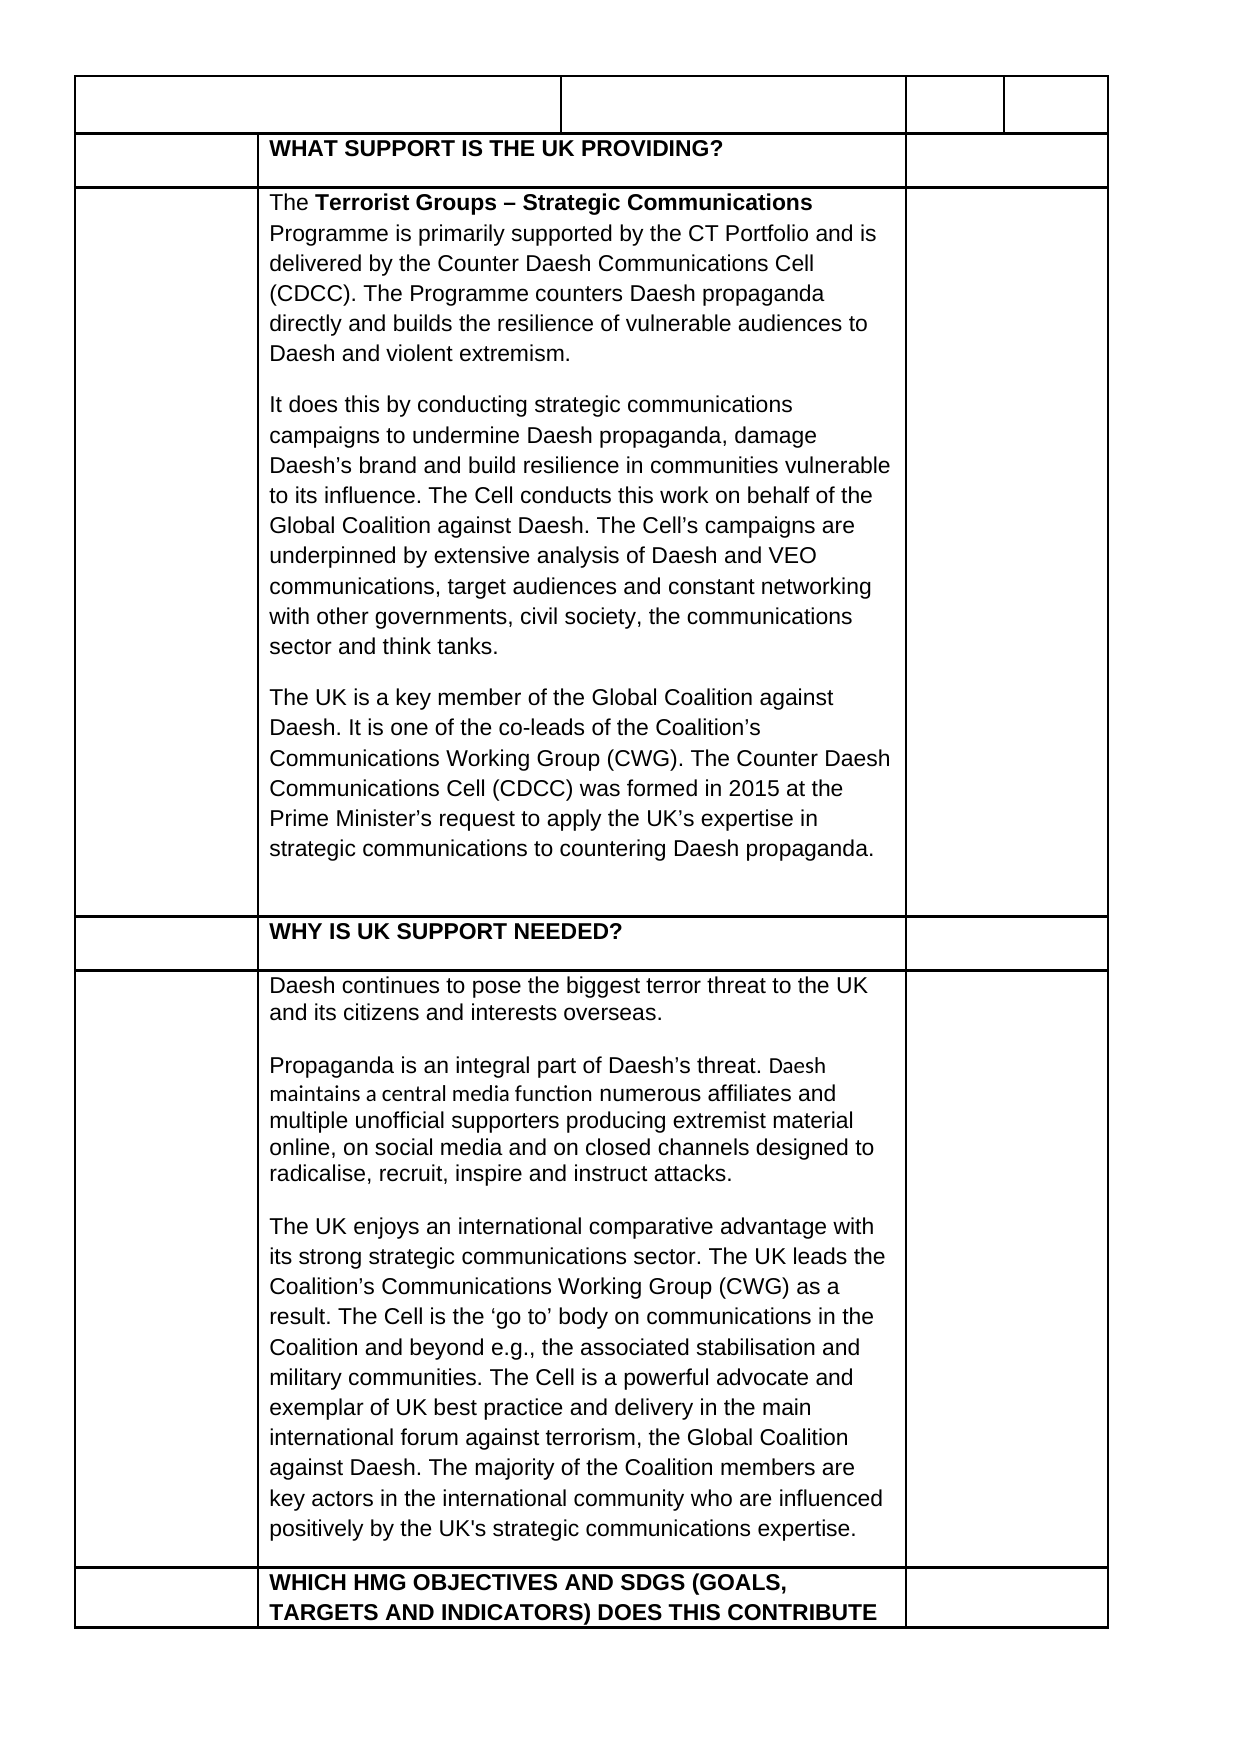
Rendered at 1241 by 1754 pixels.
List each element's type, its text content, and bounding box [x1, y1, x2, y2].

table_cell [562, 77, 905, 132]
table_cell [76, 135, 257, 186]
table_cell [907, 189, 1107, 915]
table_cell Daesh continues to pose the biggest terror threat to the UK and its citizens and interests overseas. Propaganda is an integral part of Daesh’s threat. Daesh maintains a central media function numerous affiliates and multiple unofficial supporters producing extremist material online, on social media and on closed channels designed to radicalise, recruit, inspire and instruct attacks. The UK enjoys an international comparative advantage with its strong strategic communications sector. The UK leads the Coalition’s Communications Working Group (CWG) as a result. The Cell is the ‘go to’ body on communications in the Coalition and beyond e.g., the associated stabilisation and military communities. The Cell is a powerful advocate and exemplar of UK best practice and delivery in the main international forum against terrorism, the Global Coalition against Daesh. The majority of the Coalition members are key actors in the international community who are influenced positively by the UK's strategic communications expertise. [259, 972, 905, 1566]
table_cell [907, 77, 1003, 132]
table_cell [907, 1569, 1107, 1626]
table_cell [76, 77, 560, 132]
table_cell [76, 918, 257, 969]
table_cell Which HMG objectives and SDGs (goals, targets and indicators) does this contribute [259, 1569, 905, 1626]
table_cell [907, 918, 1107, 969]
table_cell WHAT SUPPORT IS THE UK PROVIDING? [259, 135, 905, 186]
table_cell [907, 135, 1107, 186]
table_cell [907, 972, 1107, 1566]
table_cell [76, 972, 257, 1566]
table_cell WHY IS UK SUPPORT NEEDED? [259, 918, 905, 969]
table_cell The Terrorist Groups – Strategic Communications Programme is primarily supported by the CT Portfolio and is delivered by the Counter Daesh Communications Cell (CDCC). The Programme counters Daesh propaganda directly and builds the resilience of vulnerable audiences to Daesh and violent extremism. It does this by conducting strategic communications campaigns to undermine Daesh propaganda, damage Daesh’s brand and build resilience in communities vulnerable to its influence. The Cell conducts this work on behalf of the Global Coalition against Daesh. The Cell’s campaigns are underpinned by extensive analysis of Daesh and VEO communications, target audiences and constant networking with other governments, civil society, the communications sector and think tanks. The UK is a key member of the Global Coalition against Daesh. It is one of the co-leads of the Coalition’s Communications Working Group (CWG). The Counter Daesh Communications Cell (CDCC) was formed in 2015 at the Prime Minister’s request to apply the UK’s expertise in strategic communications to countering Daesh propaganda. [259, 189, 905, 915]
table_cell [76, 1569, 257, 1626]
table_cell [76, 189, 257, 915]
table_cell [1005, 77, 1107, 132]
